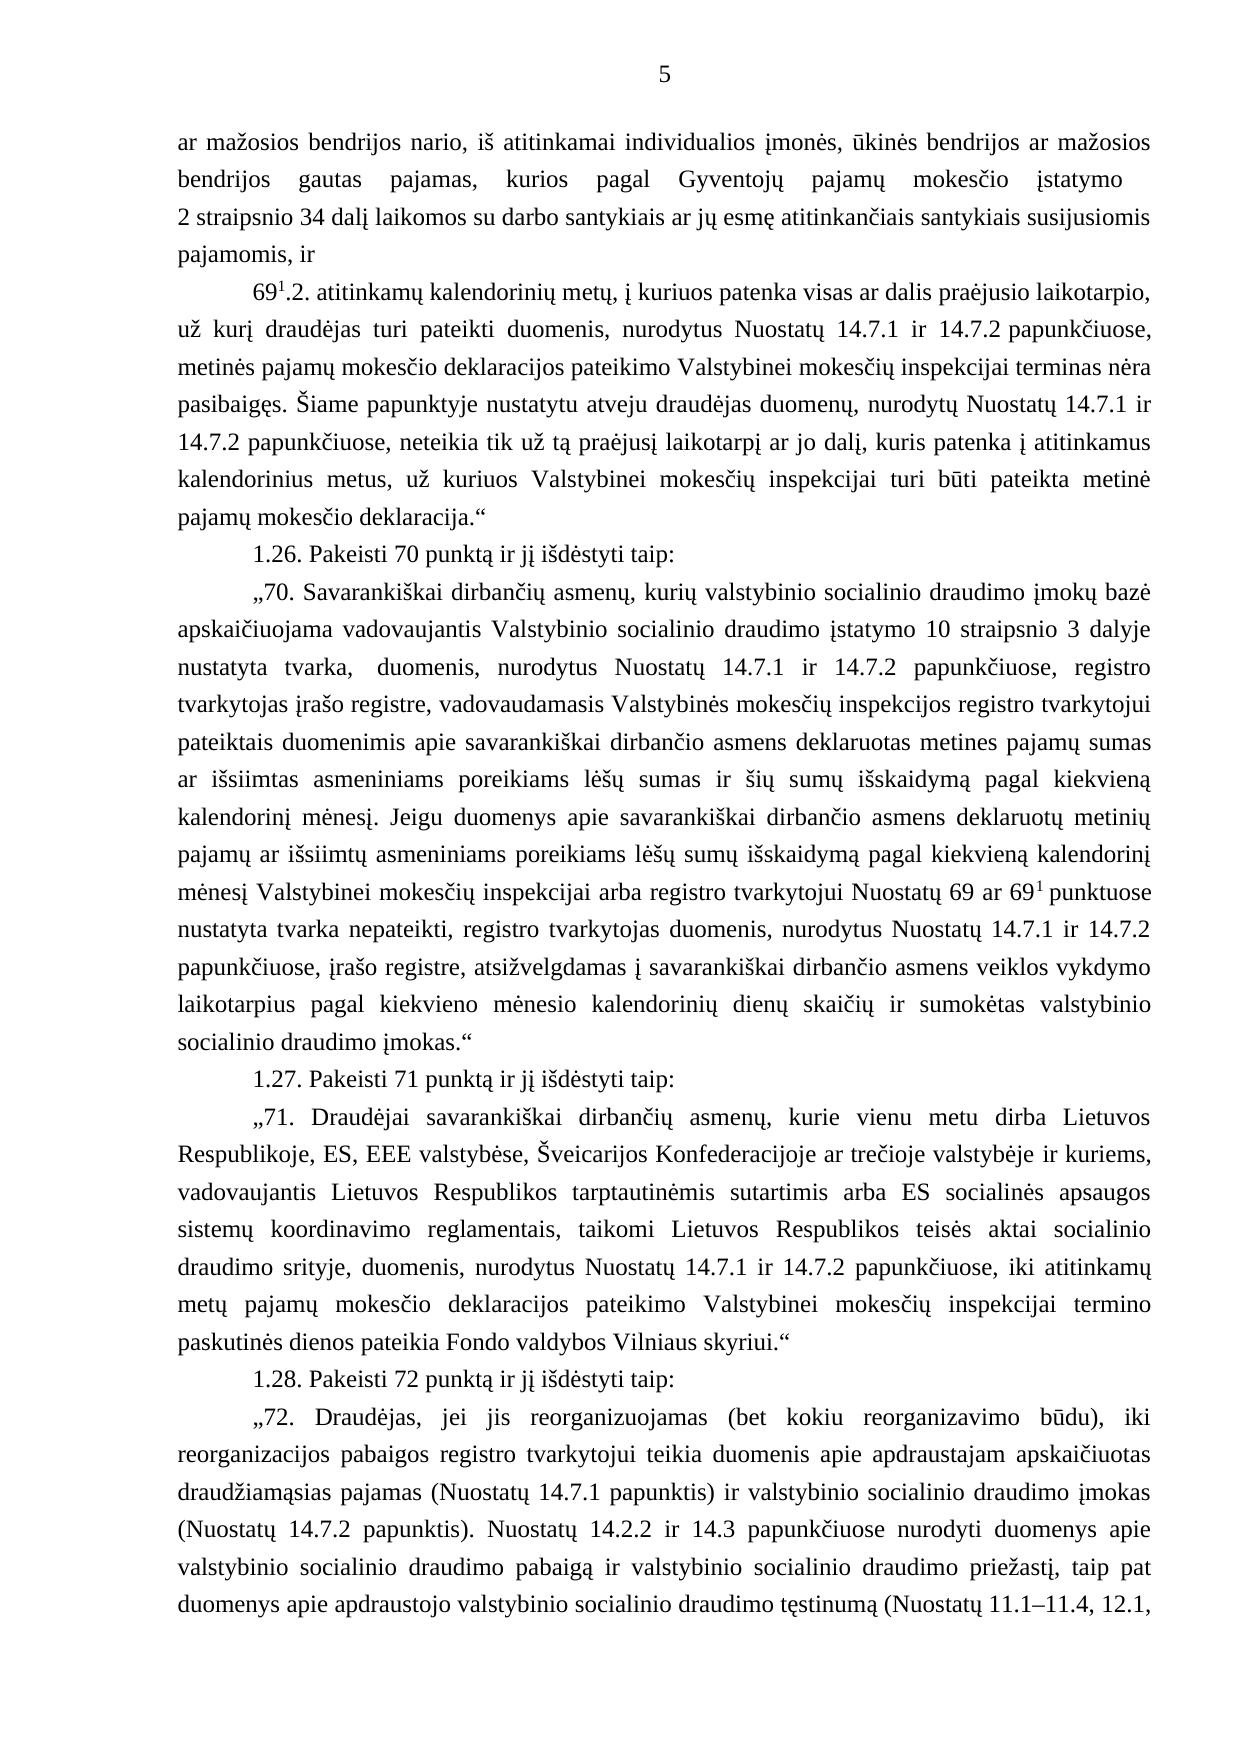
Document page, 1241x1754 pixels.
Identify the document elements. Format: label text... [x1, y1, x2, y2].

text „71. Draudėjai savarankiškai dirbančių asmenų, kurie vienu metu dirba Lietuvos Respublikoje, ES, EEE valstybėse, Šveicarijos Konfederacijoje ar trečioje valstybėje ir kuriems, vadovaujantis Lietuvos Respublikos tarptautinėmis sutartimis arba ES socialinės apsaugos sistemų koordinavimo reglamentais, taikomi Lietuvos Respublikos teisės aktai socialinio draudimo srityje, duomenis, nurodytus Nuostatų 14.7.1 ir 14.7.2 papunkčiuose, iki atitinkamų metų pajamų mokesčio deklaracijos pateikimo Valstybinei mokesčių inspekcijai termino paskutinės dienos pateikia Fondo valdybos Vilniaus skyriui.“ [177, 1093, 1152, 1356]
text 1.26. Pakeisti 70 punktą ir jį išdėstyti taip: [177, 531, 1152, 568]
text ar mažosios bendrijos nario, iš atitinkamai individualios įmonės, ūkinės bendrijos ar mažosios bendrijos gautas pajamas, kurios pagal Gyventojų pajamų mokesčio įstatymo 2 straipsnio 34 dalį laikomos su darbo santykiais ar jų esmę atitinkančiais santykiais susijusiomis pajamomis, ir [177, 118, 1152, 268]
text „72. Draudėjas, jei jis reorganizuojamas (bet kokiu reorganizavimo būdu), iki reorganizacijos pabaigos registro tvarkytojui teikia duomenis apie apdraustajam apskaičiuotas draudžiamąsias pajamas (Nuostatų 14.7.1 papunktis) ir valstybinio socialinio draudimo įmokas (Nuostatų 14.7.2 papunktis). Nuostatų 14.2.2 ir 14.3 papunkčiuose nurodyti duomenys apie valstybinio socialinio draudimo pabaigą ir valstybinio socialinio draudimo priežastį, taip pat duomenys apie apdraustojo valstybinio socialinio draudimo tęstinumą (Nuostatų 11.1–11.4, 12.1, [177, 1393, 1152, 1618]
text 1.28. Pakeisti 72 punktą ir jį išdėstyti taip: [177, 1356, 1152, 1393]
text „70. Savarankiškai dirbančių asmenų, kurių valstybinio socialinio draudimo įmokų bazė apskaičiuojama vadovaujantis Valstybinio socialinio draudimo įstatymo 10 straipsnio 3 dalyje nustatyta tvarka, duomenis, nurodytus Nuostatų 14.7.1 ir 14.7.2 papunkčiuose, registro tvarkytojas įrašo registre, vadovaudamasis Valstybinės mokesčių inspekcijos registro tvarkytojui pateiktais duomenimis apie savarankiškai dirbančio asmens deklaruotas metines pajamų sumas ar išsiimtas asmeniniams poreikiams lėšų sumas ir šių sumų išskaidymą pagal kiekvieną kalendorinį mėnesį. Jeigu duomenys apie savarankiškai dirbančio asmens deklaruotų metinių pajamų ar išsiimtų asmeniniams poreikiams lėšų sumų išskaidymą pagal kiekvieną kalendorinį mėnesį Valstybinei mokesčių inspekcijai arba registro tvarkytojui Nuostatų 69 ar 691 punktuose nustatyta tvarka nepateikti, registro tvarkytojas duomenis, nurodytus Nuostatų 14.7.1 ir 14.7.2 papunkčiuose, įrašo registre, atsižvelgdamas į savarankiškai dirbančio asmens veiklos vykdymo laikotarpius pagal kiekvieno mėnesio kalendorinių dienų skaičių ir sumokėtas valstybinio socialinio draudimo įmokas.“ [177, 568, 1152, 1056]
text 691.2. atitinkamų kalendorinių metų, į kuriuos patenka visas ar dalis praėjusio laikotarpio, už kurį draudėjas turi pateikti duomenis, nurodytus Nuostatų 14.7.1 ir 14.7.2 papunkčiuose, metinės pajamų mokesčio deklaracijos pateikimo Valstybinei mokesčių inspekcijai terminas nėra pasibaigęs. Šiame papunktyje nustatytu atveju draudėjas duomenų, nurodytų Nuostatų 14.7.1 ir 14.7.2 papunkčiuose, neteikia tik už tą praėjusį laikotarpį ar jo dalį, kuris patenka į atitinkamus kalendorinius metus, už kuriuos Valstybinei mokesčių inspekcijai turi būti pateikta metinė pajamų mokesčio deklaracija.“ [177, 268, 1152, 531]
text 1.27. Pakeisti 71 punktą ir jį išdėstyti taip: [177, 1056, 1152, 1093]
